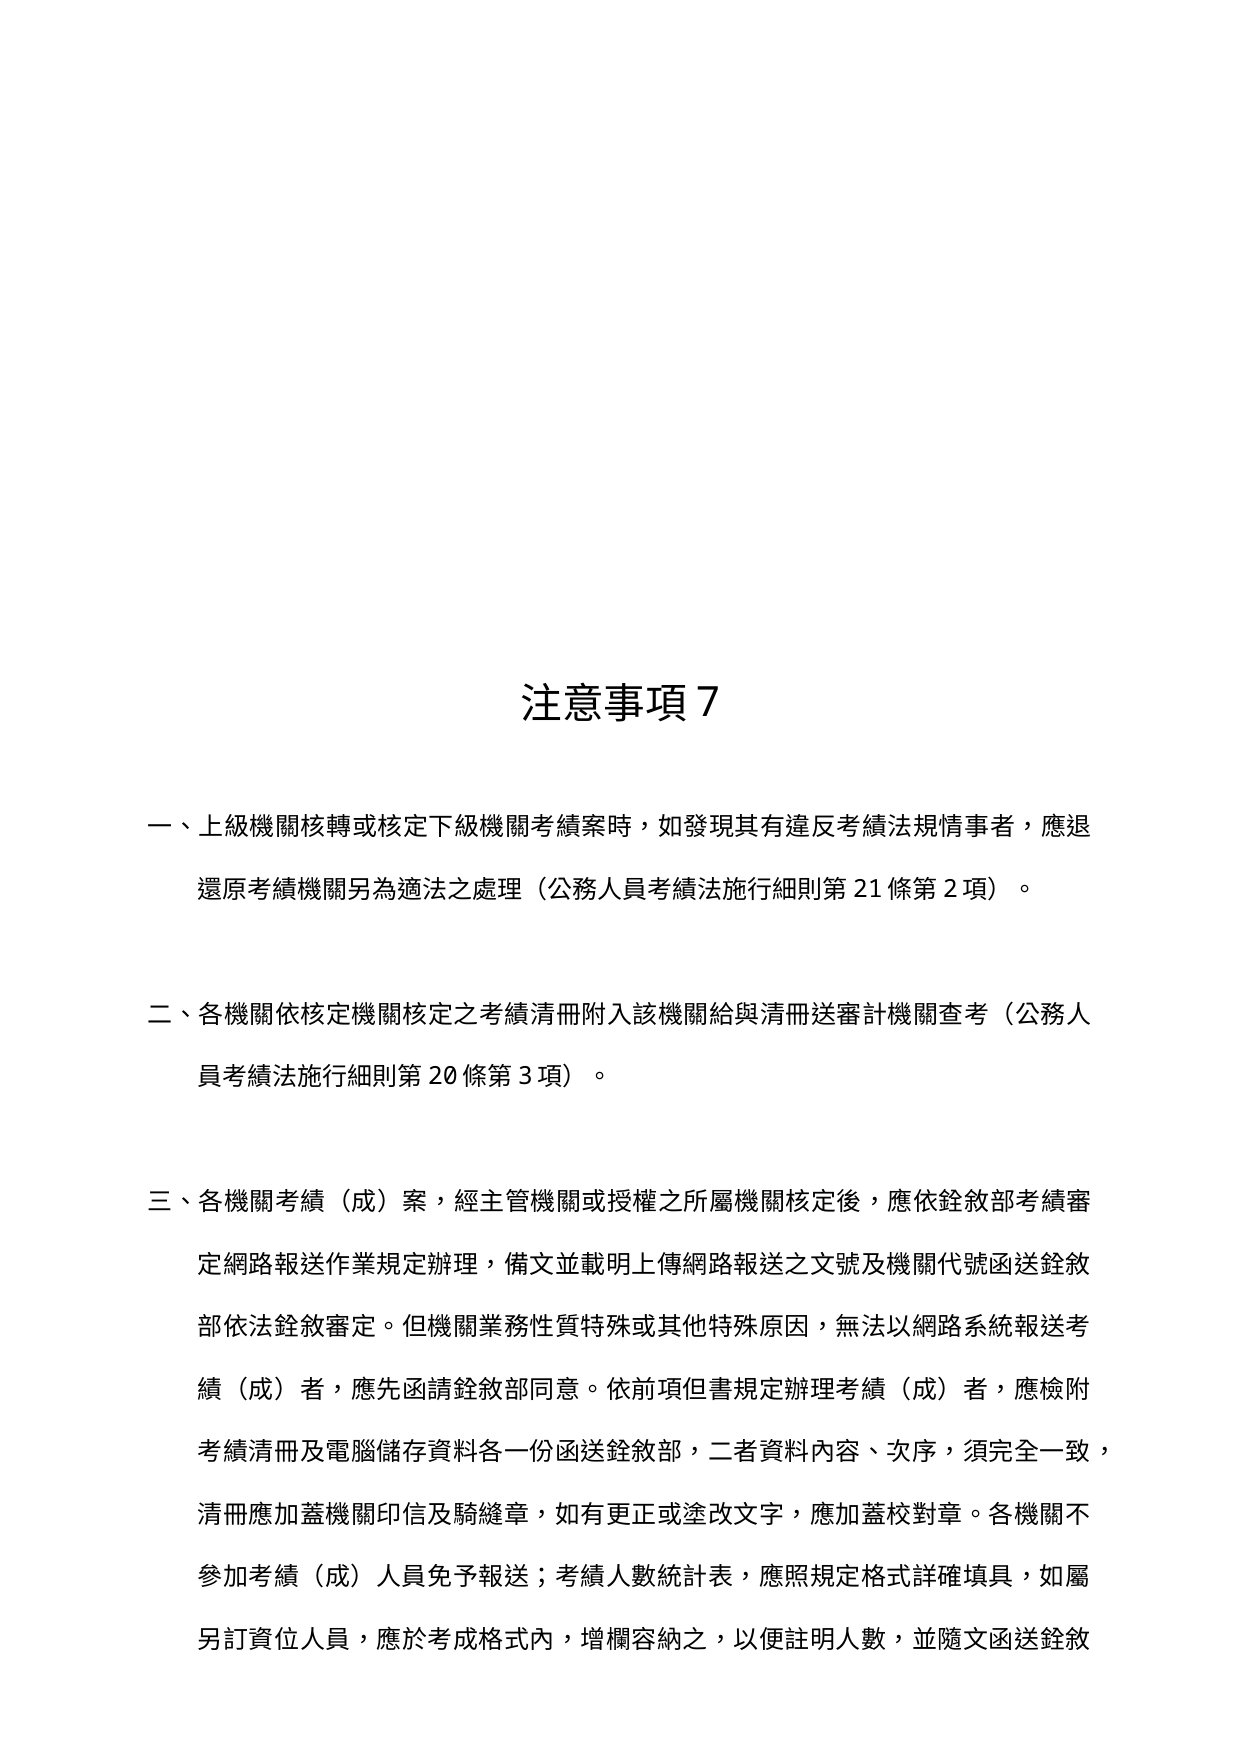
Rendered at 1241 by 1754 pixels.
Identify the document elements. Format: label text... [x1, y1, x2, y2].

text 一、上級機關核轉或核定下級機關考績案時，如發現其有違反考績法規情事者，應退還原考績機關另為適法之處理（公務人員考績法施行細則第21條第2項）。 [148, 783, 1092, 908]
text 三、各機關考績（成）案，經主管機關或授權之所屬機關核定後，應依銓敘部考績審定網路報送作業規定辦理，備文並載明上傳網路報送之文號及機關代號函送銓敘部依法銓敘審定。但機關業務性質特殊或其他特殊原因，無法以網路系統報送考績（成）者，應先函請銓敘部同意。依前項但書規定辦理考績（成）者，應檢附考績清冊及電腦儲存資料各一份函送銓敘部，二者資料內容、次序，須完全一致，清冊應加蓋機關印信及騎縫章，如有更正或塗改文字，應加蓋校對章。各機關不參加考績（成）人員免予報送；考績人數統計表，應照規定格式詳確填具，如屬另訂資位人員，應於考成格式內，增欄容納之，以便註明人數，並隨文函送銓敘部。（各機關辦理公務人員考績作業要點第12點）。 [148, 1158, 1092, 1658]
text 二、各機關依核定機關核定之考績清冊附入該機關給與清冊送審計機關查考（公務人員考績法施行細則第20條第3項）。 [148, 971, 1092, 1096]
text 注意事項7 [148, 658, 1092, 721]
